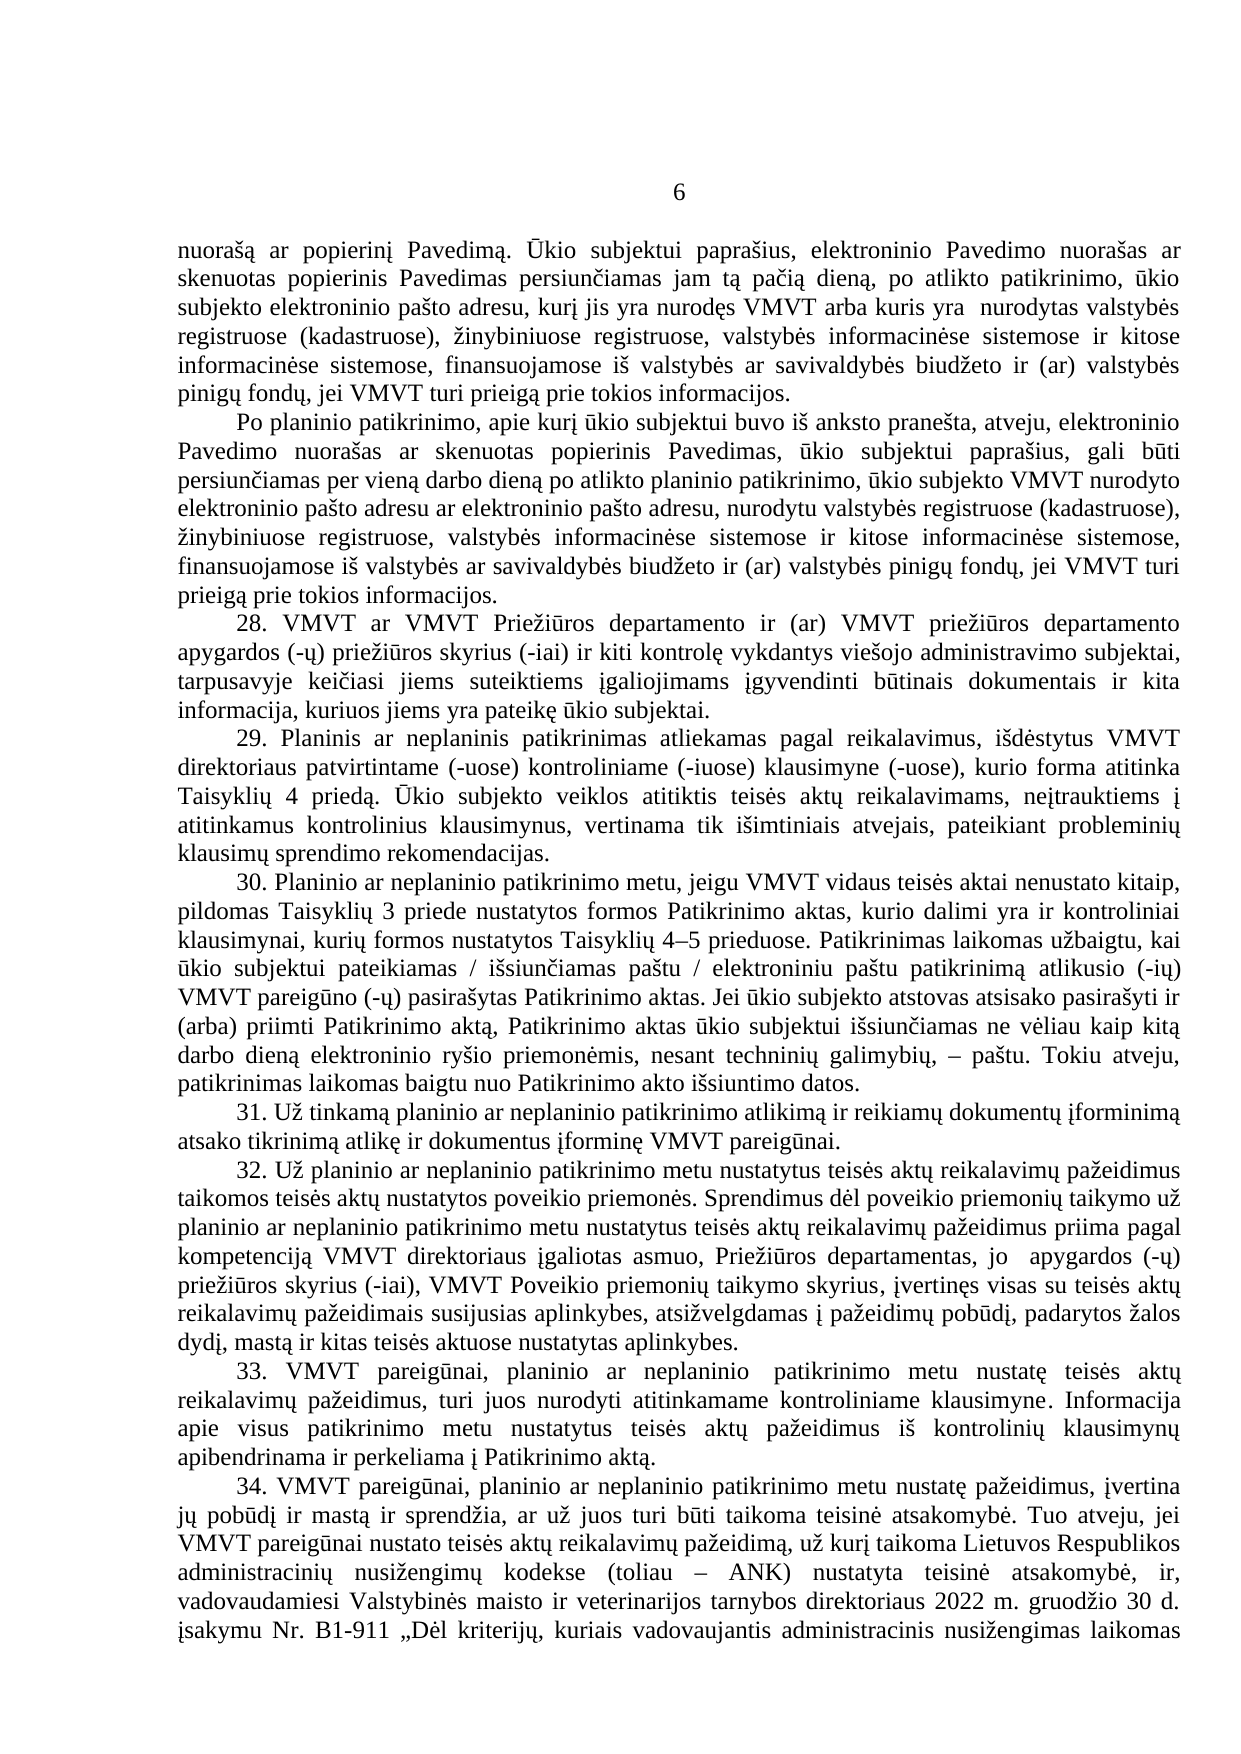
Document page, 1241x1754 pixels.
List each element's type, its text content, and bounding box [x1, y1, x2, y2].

text 31. Už tinkamą planinio ar neplaninio patikrinimo atlikimą ir reikiamų dokumentų įforminimą atsako tikrinimą atlikę ir dokumentus įforminę VMVT pareigūnai. [177, 1097, 1181, 1155]
text 30. Planinio ar neplaninio patikrinimo metu, jeigu VMVT vidaus teisės aktai nenustato kitaip, pildomas Taisyklių 3 priede nustatytos formos Patikrinimo aktas, kurio dalimi yra ir kontroliniai klausimynai, kurių formos nustatytos Taisyklių 4–5 prieduose. Patikrinimas laikomas užbaigtu, kai ūkio subjektui pateikiamas / išsiunčiamas paštu / elektroniniu paštu patikrinimą atlikusio (-ių) VMVT pareigūno (-ų) pasirašytas Patikrinimo aktas. Jei ūkio subjekto atstovas atsisako pasirašyti ir (arba) priimti Patikrinimo aktą, Patikrinimo aktas ūkio subjektui išsiunčiamas ne vėliau kaip kitą darbo dieną elektroninio ryšio priemonėmis, nesant techninių galimybių, – paštu. Tokiu atveju, patikrinimas laikomas baigtu nuo Patikrinimo akto išsiuntimo datos. [177, 867, 1181, 1097]
text 33. VMVT pareigūnai, planinio ar neplaninio patikrinimo metu nustatę teisės aktų reikalavimų pažeidimus, turi juos nurodyti atitinkamame kontroliniame klausimyne. Informacija apie visus patikrinimo metu nustatytus teisės aktų pažeidimus iš kontrolinių klausimynų apibendrinama ir perkeliama į Patikrinimo aktą. [177, 1356, 1181, 1471]
text 29. Planinis ar neplaninis patikrinimas atliekamas pagal reikalavimus, išdėstytus VMVT direktoriaus patvirtintame (-uose) kontroliniame (-iuose) klausimyne (-uose), kurio forma atitinka Taisyklių 4 priedą. Ūkio subjekto veiklos atitiktis teisės aktų reikalavimams, neįtrauktiems į atitinkamus kontrolinius klausimynus, vertinama tik išimtiniais atvejais, pateikiant probleminių klausimų sprendimo rekomendacijas. [177, 723, 1181, 867]
text 34. VMVT pareigūnai, planinio ar neplaninio patikrinimo metu nustatę pažeidimus, įvertina jų pobūdį ir mastą ir sprendžia, ar už juos turi būti taikoma teisinė atsakomybė. Tuo atveju, jei VMVT pareigūnai nustato teisės aktų reikalavimų pažeidimą, už kurį taikoma Lietuvos Respublikos administracinių nusižengimų kodekse (toliau – ANK) nustatyta teisinė atsakomybė, ir, vadovaudamiesi Valstybinės maisto ir veterinarijos tarnybos direktoriaus 2022 m. gruodžio 30 d. įsakymu Nr. B1-911 „Dėl kriterijų, kuriais vadovaujantis administracinis nusižengimas laikomas [177, 1471, 1181, 1643]
text nuorašą ar popierinį Pavedimą. Ūkio subjektui paprašius, elektroninio Pavedimo nuorašas ar skenuotas popierinis Pavedimas persiunčiamas jam tą pačią dieną, po atlikto patikrinimo, ūkio subjekto elektroninio pašto adresu, kurį jis yra nurodęs VMVT arba kuris yra nurodytas valstybės registruose (kadastruose), žinybiniuose registruose, valstybės informacinėse sistemose ir kitose informacinėse sistemose, finansuojamose iš valstybės ar savivaldybės biudžeto ir (ar) valstybės pinigų fondų, jei VMVT turi prieigą prie tokios informacijos. [177, 235, 1181, 407]
text Po planinio patikrinimo, apie kurį ūkio subjektui buvo iš anksto pranešta, atveju, elektroninio Pavedimo nuorašas ar skenuotas popierinis Pavedimas, ūkio subjektui paprašius, gali būti persiunčiamas per vieną darbo dieną po atlikto planinio patikrinimo, ūkio subjekto VMVT nurodyto elektroninio pašto adresu ar elektroninio pašto adresu, nurodytu valstybės registruose (kadastruose), žinybiniuose registruose, valstybės informacinėse sistemose ir kitose informacinėse sistemose, finansuojamose iš valstybės ar savivaldybės biudžeto ir (ar) valstybės pinigų fondų, jei VMVT turi prieigą prie tokios informacijos. [177, 407, 1181, 608]
text 32. Už planinio ar neplaninio patikrinimo metu nustatytus teisės aktų reikalavimų pažeidimus taikomos teisės aktų nustatytos poveikio priemonės. Sprendimus dėl poveikio priemonių taikymo už planinio ar neplaninio patikrinimo metu nustatytus teisės aktų reikalavimų pažeidimus priima pagal kompetenciją VMVT direktoriaus įgaliotas asmuo, Priežiūros departamentas, jo apygardos (-ų) priežiūros skyrius (-iai), VMVT Poveikio priemonių taikymo skyrius, įvertinęs visas su teisės aktų reikalavimų pažeidimais susijusias aplinkybes, atsižvelgdamas į pažeidimų pobūdį, padarytos žalos dydį, mastą ir kitas teisės aktuose nustatytas aplinkybes. [177, 1155, 1181, 1356]
text 28. VMVT ar VMVT Priežiūros departamento ir (ar) VMVT priežiūros departamento apygardos (-ų) priežiūros skyrius (-iai) ir kiti kontrolę vykdantys viešojo administravimo subjektai, tarpusavyje keičiasi jiems suteiktiems įgaliojimams įgyvendinti būtinais dokumentais ir kita informacija, kuriuos jiems yra pateikę ūkio subjektai. [177, 608, 1181, 723]
